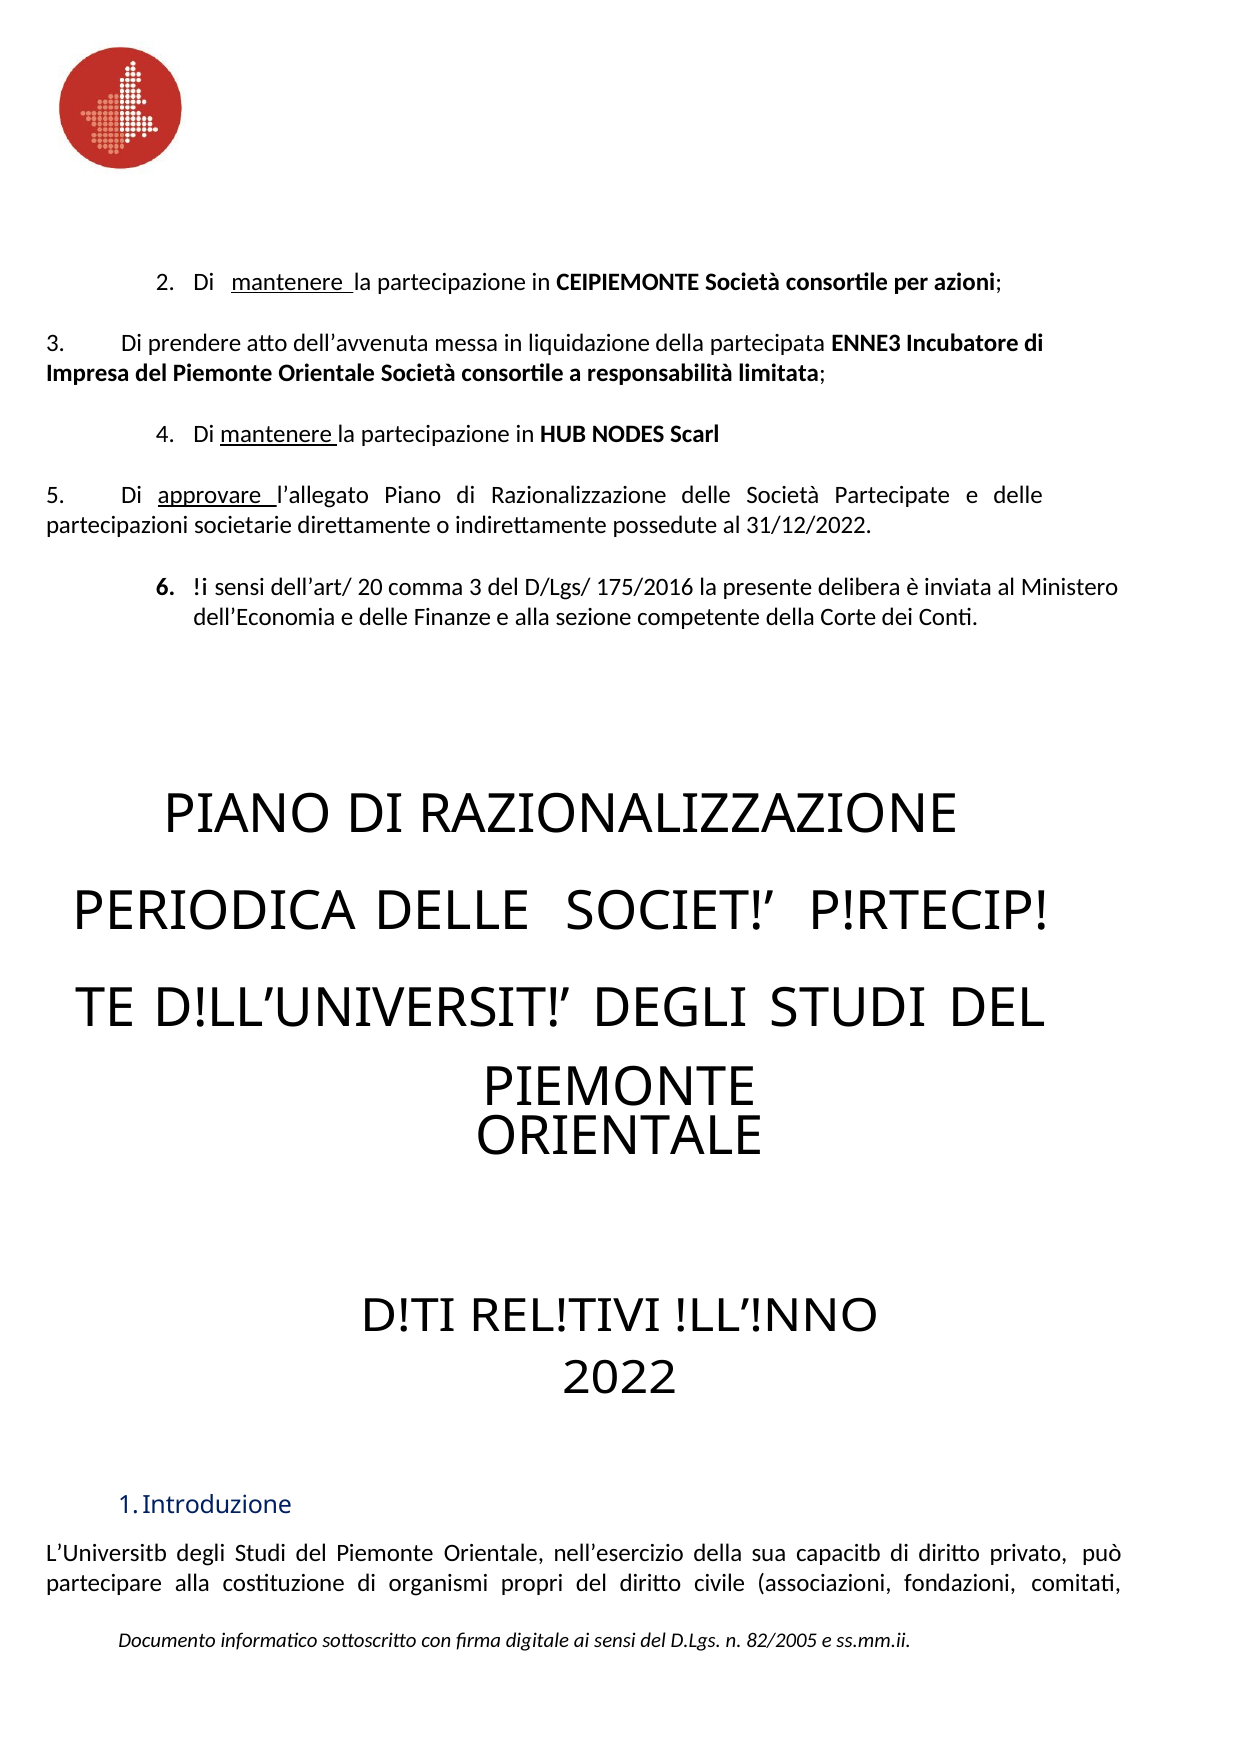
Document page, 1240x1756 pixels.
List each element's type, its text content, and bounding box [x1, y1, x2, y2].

text L’Universitb degli Studi del Piemonte Orientale, nell’esercizio della sua capacitb di diritto privato, può partecipare alla costituzione di organismi propri del diritto civile (associazioni, fondazioni, comitati, [46, 1537, 1121, 1598]
list Di prendere atto dell’avvenuta messa in liquidazione della partecipata ENNE3 Incubatore di Impresa del Piemonte Orientale Società consortile a responsabilità limitata; [46, 327, 1121, 388]
subtitle PIANO DI RAZIONALIZZAZIONE PERIODICA DELLE SOCIET!’ P!RTECIP!TE D!LL’UNIVERSIT!’ DEGLI STUDI DEL [46, 774, 1076, 1043]
list Di approvare l’allegato Piano di Razionalizzazione delle Società Partecipate e delle partecipazioni societarie direttamente o indirettamente possedute al 31/12/2022. [46, 479, 1121, 540]
list Di mantenere la partecipazione in HUB NODES Scarl [156, 418, 1133, 449]
list Di mantenere la partecipazione in CEIPIEMONTE Società consortile per azioni; [156, 266, 1133, 296]
text D!TI REL!TIVI !LL’!NNO 2022 [338, 1282, 901, 1407]
text 6. !i sensi dell’art/ 20 comma 3 del D/Lgs/ 175/2016 la presente delibera è inviata al Ministero dell’Economia e delle Finanze e alla sezione competente della Corte dei Conti. [156, 571, 1121, 632]
list Introduzione [118, 1486, 1133, 1520]
text PIEMONTE ORIENTALE [338, 1066, 901, 1165]
